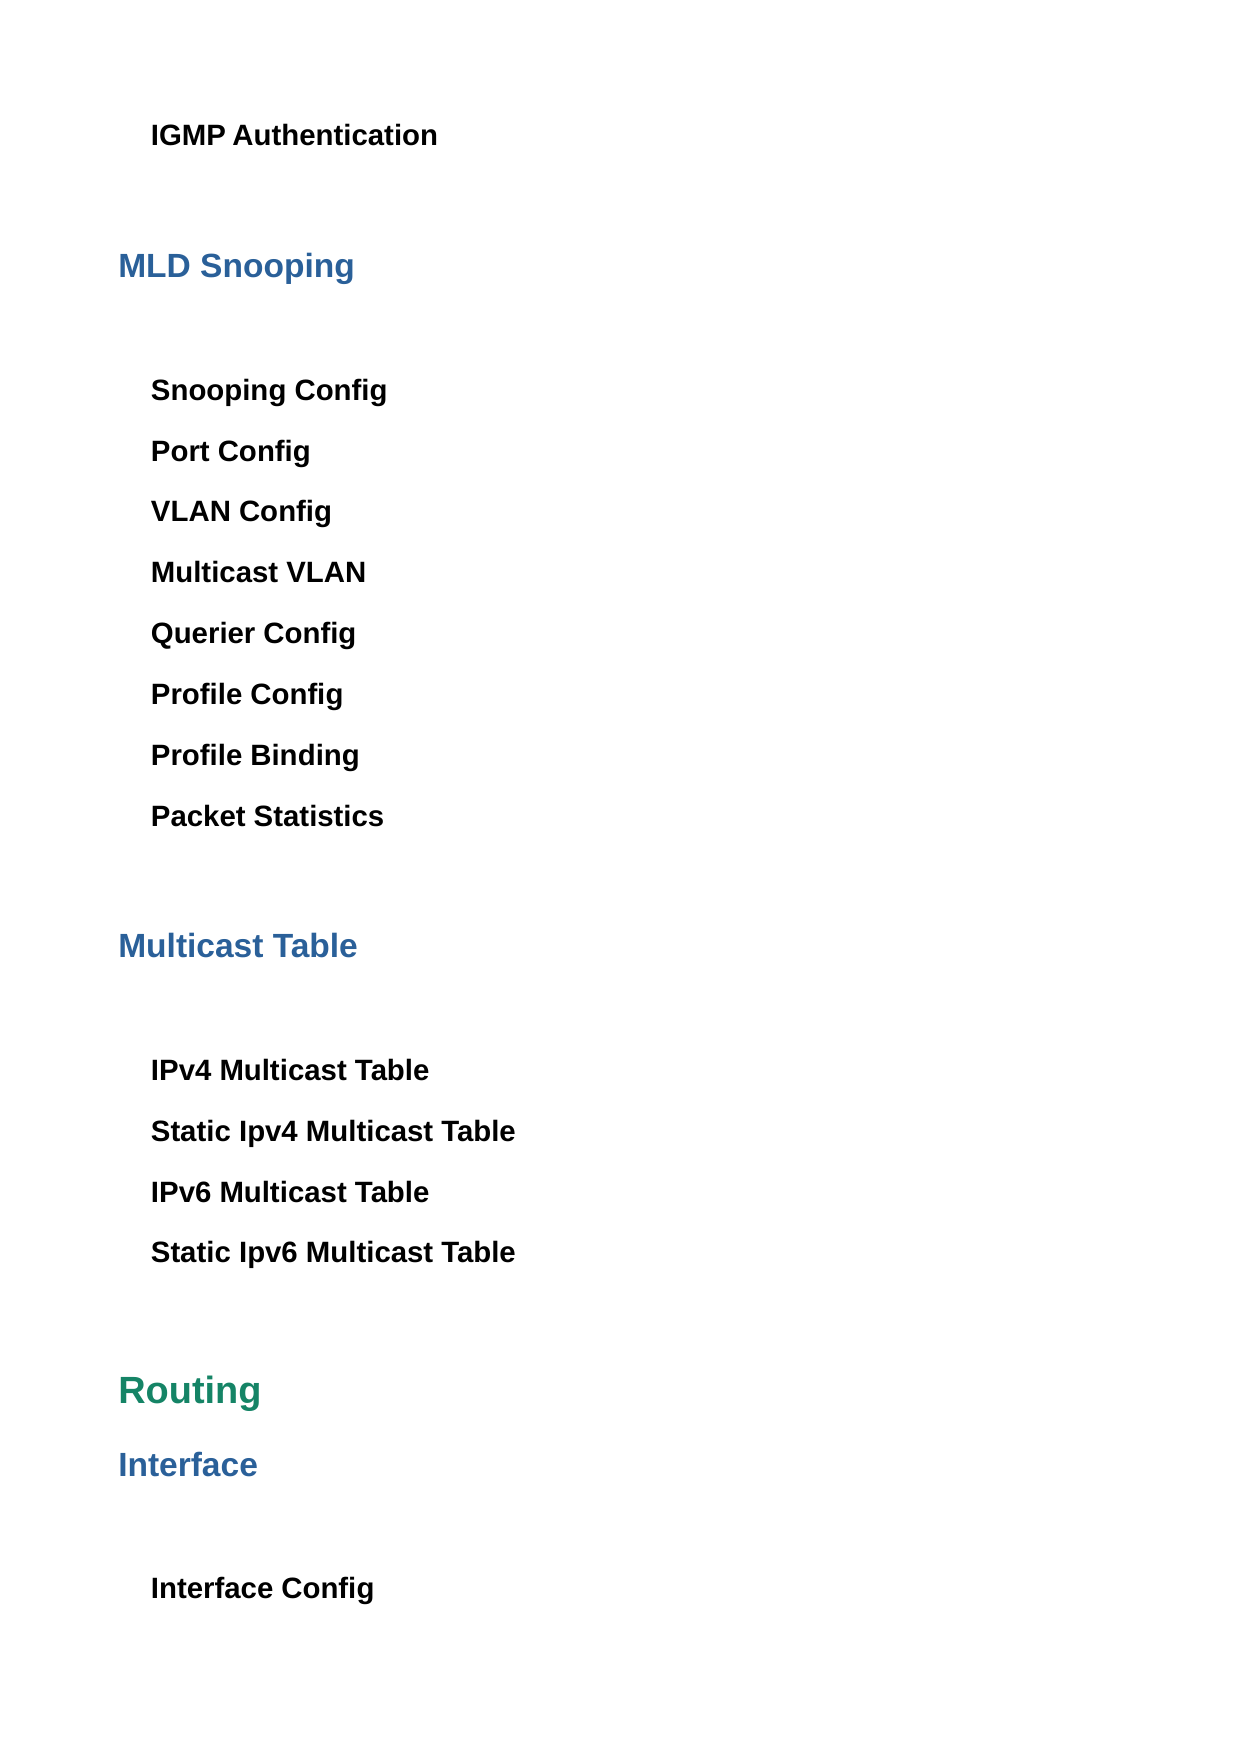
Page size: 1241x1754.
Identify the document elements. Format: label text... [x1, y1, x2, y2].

subtitle IPv4 Multicast Table [118, 1053, 1122, 1087]
subtitle Querier Config [118, 616, 1122, 650]
subtitle Multicast Table [118, 926, 1122, 965]
subtitle Snooping Config [118, 373, 1122, 406]
subtitle Interface [118, 1444, 1122, 1483]
subtitle Static Ipv4 Multicast Table [118, 1114, 1122, 1147]
subtitle Interface Config [118, 1571, 1122, 1605]
subtitle MLD Snooping [118, 246, 1122, 285]
subtitle Profile Config [118, 677, 1122, 711]
subtitle Profile Binding [118, 738, 1122, 771]
subtitle Static Ipv6 Multicast Table [118, 1235, 1122, 1269]
subtitle IPv6 Multicast Table [118, 1174, 1122, 1208]
subtitle IGMP Authentication [118, 118, 1122, 152]
subtitle Multicast VLAN [118, 555, 1122, 589]
subtitle Routing [118, 1367, 1122, 1411]
subtitle Port Config [118, 433, 1122, 467]
subtitle Packet Statistics [118, 798, 1122, 832]
subtitle VLAN Config [118, 494, 1122, 528]
